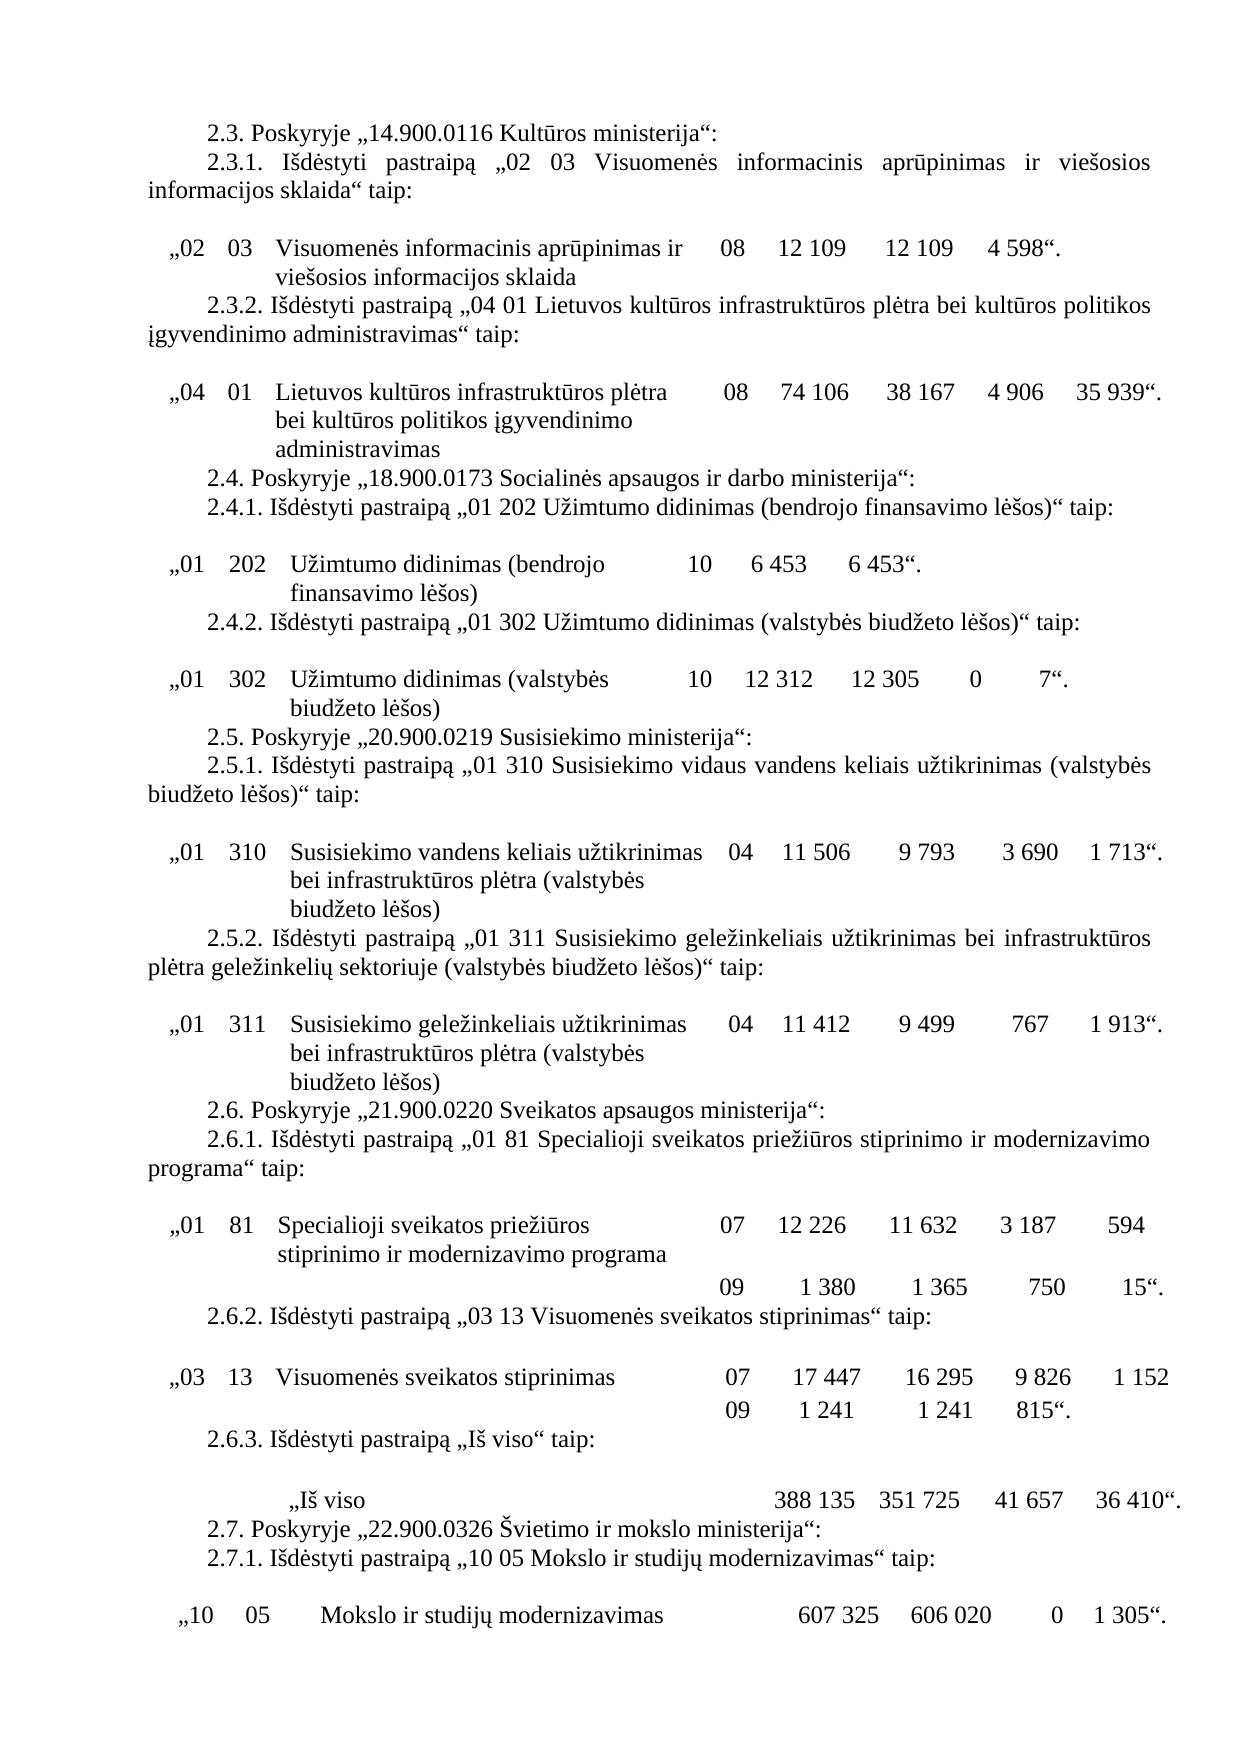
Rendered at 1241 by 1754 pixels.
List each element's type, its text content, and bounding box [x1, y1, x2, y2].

table_header 17 447 [761, 1359, 872, 1391]
text 2.6. Poskyryje „21.900.0220 Sveikatos apsaugos ministerija“: [148, 1096, 1152, 1124]
table_cell [266, 1268, 708, 1301]
text 2.3.2. Išdėstyti pastraipą „04 01 Lietuvos kultūros infrastruktūros plėtra bei kultūros politikos įgyvendinimo administravimas“ taip: [148, 291, 1152, 348]
table_cell [264, 1391, 714, 1424]
text 2.7.1. Išdėstyti pastraipą „10 05 Mokslo ir studijų modernizavimas“ taip: [148, 1543, 1152, 1572]
table_cell [216, 1391, 264, 1424]
table_header 03 [216, 233, 264, 291]
table_header 9 499 [868, 1009, 986, 1096]
table_header 311 [216, 1009, 278, 1096]
table_header 606 020 [890, 1601, 1003, 1629]
table_cell 15“. [1077, 1268, 1175, 1301]
text 2.3. Poskyryje „14.900.0116 Kultūros ministerija“: [148, 118, 1152, 147]
text 2.4.1. Išdėstyti pastraipą „01 202 Užimtumo didinimas (bendrojo finansavimo lėšos)“ taip: [148, 492, 1152, 521]
table_cell [158, 1268, 217, 1301]
table_header 36 410“. [1075, 1482, 1193, 1514]
table_header 16 295 [872, 1359, 984, 1391]
table_header „03 [158, 1359, 216, 1391]
table_header Mokslo ir studijų modernizavimas [309, 1601, 740, 1629]
table_cell 1 241 [761, 1391, 872, 1424]
table_header 594 [1077, 1211, 1175, 1268]
table_header „04 [158, 377, 216, 463]
table_header 13 [216, 1359, 264, 1391]
table_header [1077, 233, 1175, 291]
table_header 41 657 [971, 1482, 1074, 1514]
text 2.4. Poskyryje „18.900.0173 Socialinės apsaugos ir darbo ministerija“: [148, 463, 1152, 492]
table_header 08 [709, 233, 756, 291]
table_header 05 [234, 1601, 309, 1629]
text 2.6.1. Išdėstyti pastraipą „01 81 Specialioji sveikatos priežiūros stiprinimo ir modernizavimo programa“ taip: [148, 1124, 1152, 1182]
table_header Visuomenės informacinis aprūpinimas ir viešosios informacijos sklaida [264, 233, 709, 291]
table_header 0 [1003, 1601, 1074, 1629]
table_cell 09 [708, 1268, 757, 1301]
table_header „Iš viso [277, 1482, 660, 1514]
table_header 01 [216, 377, 264, 463]
table_header 11 632 [867, 1211, 979, 1268]
table_header 302 [216, 664, 278, 722]
table_header 202 [216, 549, 278, 607]
table_cell 1 365 [867, 1268, 979, 1301]
table_header 04 [717, 1009, 764, 1096]
table_header Užimtumo didinimas (valstybės biudžeto lėšos) [279, 664, 673, 722]
table_header 607 325 [778, 1601, 890, 1629]
table_header 1 152 [1082, 1359, 1180, 1391]
table_header [1013, 549, 1094, 607]
table_header 12 305 [832, 664, 938, 722]
table_header „01 [158, 837, 216, 923]
table_header 6 453 [726, 549, 832, 607]
table_header [740, 1601, 778, 1629]
table_header Specialioji sveikatos priežiūros stiprinimo ir modernizavimo programa [266, 1211, 708, 1268]
text 2.6.3. Išdėstyti pastraipą „Iš viso“ taip: [148, 1424, 1152, 1453]
table_header 07 [708, 1211, 757, 1268]
table_cell 750 [979, 1268, 1077, 1301]
table_header 11 412 [764, 1009, 868, 1096]
table_header „01 [158, 1009, 216, 1096]
table_header 12 109 [756, 233, 867, 291]
table_header „01 [158, 549, 216, 607]
table_header 38 167 [870, 377, 971, 463]
table_header [938, 549, 1013, 607]
table_header Visuomenės sveikatos stiprinimas [264, 1359, 714, 1391]
text 2.3.1. Išdėstyti pastraipą „02 03 Visuomenės informacinis aprūpinimas ir viešosios informacijos sklaida“ taip: [148, 147, 1152, 204]
table_header 08 [712, 377, 759, 463]
table_header 74 106 [760, 377, 869, 463]
table_header 12 109 [867, 233, 971, 291]
table_cell 1 380 [757, 1268, 867, 1301]
table_header 1 713“. [1075, 837, 1178, 923]
table_header 1 305“. [1075, 1601, 1178, 1629]
table_header 310 [216, 837, 278, 923]
text 2.4.2. Išdėstyti pastraipą „01 302 Užimtumo didinimas (valstybės biudžeto lėšos)“ taip: [148, 607, 1152, 636]
text 2.6.2. Išdėstyti pastraipą „03 13 Visuomenės sveikatos stiprinimas“ taip: [148, 1301, 1152, 1330]
table_header Lietuvos kultūros infrastruktūros plėtra bei kultūros politikos įgyvendinimo administravimas [264, 377, 712, 463]
table_header 12 226 [757, 1211, 867, 1268]
table_header 351 725 [866, 1482, 971, 1514]
table_header 9 793 [868, 837, 986, 923]
table_header 6 453“. [832, 549, 938, 607]
table_cell 09 [714, 1391, 761, 1424]
table_cell [217, 1268, 266, 1301]
text 2.5. Poskyryje „20.900.0219 Susisiekimo ministerija“: [148, 722, 1152, 751]
table_header 7“. [1013, 664, 1094, 722]
table_header 9 826 [984, 1359, 1082, 1391]
table_header 767 [986, 1009, 1074, 1096]
table_header „01 [158, 664, 216, 722]
table_header 388 135 [735, 1482, 866, 1514]
table_cell [1082, 1391, 1180, 1424]
table_header Susisiekimo geležinkeliais užtikrinimas bei infrastruktūros plėtra (valstybės biudžeto lėšos) [279, 1009, 717, 1096]
table_header 4 598“. [971, 233, 1077, 291]
table_header 81 [217, 1211, 266, 1268]
table_header 10 [674, 664, 726, 722]
table_cell 1 241 [872, 1391, 984, 1424]
text 2.5.1. Išdėstyti pastraipą „01 310 Susisiekimo vidaus vandens keliais užtikrinimas (valstybės biudžeto lėšos)“ taip: [148, 751, 1152, 808]
table_header Susisiekimo vandens keliais užtikrinimas bei infrastruktūros plėtra (valstybės biudžeto lėšos) [279, 837, 717, 923]
table_header 1 913“. [1075, 1009, 1178, 1096]
table_header 3 690 [986, 837, 1074, 923]
table_header 04 [717, 837, 764, 923]
table_header 07 [714, 1359, 761, 1391]
table_header 3 187 [979, 1211, 1077, 1268]
table_header Užimtumo didinimas (bendrojo finansavimo lėšos) [279, 549, 673, 607]
table_header 12 312 [726, 664, 832, 722]
table_header „10 [157, 1601, 234, 1629]
table_header [660, 1482, 735, 1514]
table_header 0 [938, 664, 1013, 722]
text 2.5.2. Išdėstyti pastraipą „01 311 Susisiekimo geležinkeliais užtikrinimas bei infrastruktūros plėtra geležinkelių sektoriuje (valstybės biudžeto lėšos)“ taip: [148, 923, 1152, 981]
table_cell [158, 1391, 216, 1424]
text 2.7. Poskyryje „22.900.0326 Švietimo ir mokslo ministerija“: [148, 1514, 1152, 1543]
table_cell 815“. [984, 1391, 1082, 1424]
table_header „01 [158, 1211, 217, 1268]
table_header „02 [158, 233, 216, 291]
table_header 10 [674, 549, 726, 607]
table_header 35 939“. [1060, 377, 1178, 463]
table_header 4 906 [971, 377, 1060, 463]
table_header 11 506 [764, 837, 868, 923]
